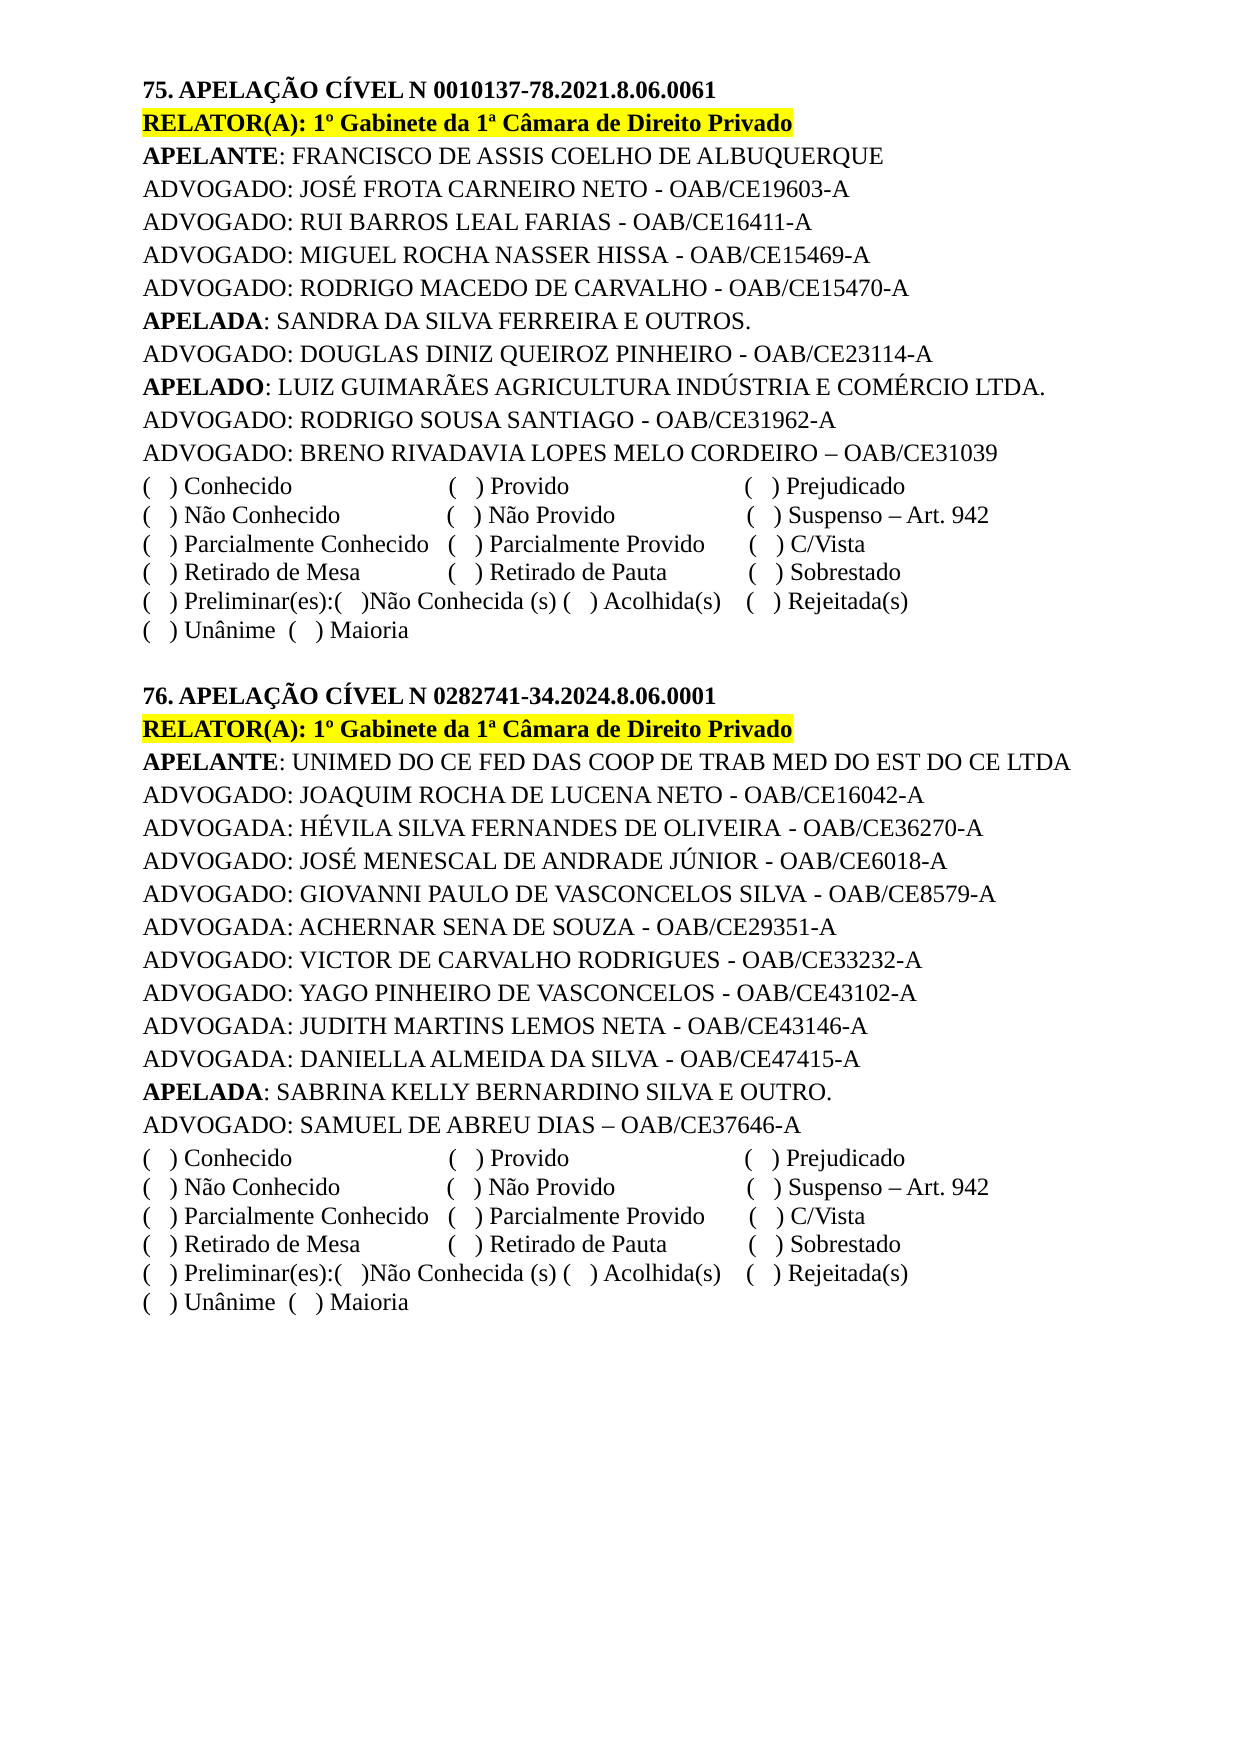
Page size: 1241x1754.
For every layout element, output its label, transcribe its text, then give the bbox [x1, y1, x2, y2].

text 76. APELAÇÃO CÍVEL N 0282741-34.2024.8.06.0001 RELATOR(A): 1º Gabinete da 1ª Câmara de Direito Privado APELANTE: UNIMED DO CE FED DAS COOP DE TRAB MED DO EST DO CE LTDA ADVOGADO: JOAQUIM ROCHA DE LUCENA NETO - OAB/CE16042-A ADVOGADA: HÉVILA SILVA FERNANDES DE OLIVEIRA - OAB/CE36270-A ADVOGADO: JOSÉ MENESCAL DE ANDRADE JÚNIOR - OAB/CE6018-A ADVOGADO: GIOVANNI PAULO DE VASCONCELOS SILVA - OAB/CE8579-A ADVOGADA: ACHERNAR SENA DE SOUZA - OAB/CE29351-A ADVOGADO: VICTOR DE CARVALHO RODRIGUES - OAB/CE33232-A ADVOGADO: YAGO PINHEIRO DE VASCONCELOS - OAB/CE43102-A ADVOGADA: JUDITH MARTINS LEMOS NETA - OAB/CE43146-A ADVOGADA: DANIELLA ALMEIDA DA SILVA - OAB/CE47415-A APELADA: SABRINA KELLY BERNARDINO SILVA E OUTRO. ADVOGADO: SAMUEL DE ABREU DIAS – OAB/CE37646-A [142, 681, 1141, 1139]
text ( ) Unânime ( ) Maioria [142, 1287, 1141, 1382]
text ( ) Conhecido ( ) Provido ( ) Prejudicado [142, 471, 1141, 500]
text ( ) Parcialmente Conhecido ( ) Parcialmente Provido ( ) C/Vista [142, 529, 1158, 557]
text ( ) Retirado de Mesa ( ) Retirado de Pauta ( ) Sobrestado [142, 1229, 1158, 1258]
text ( ) Preliminar(es):( )Não Conhecida (s) ( ) Acolhida(s) ( ) Rejeitada(s) [142, 586, 1158, 615]
text ( ) Retirado de Mesa ( ) Retirado de Pauta ( ) Sobrestado [142, 557, 1158, 586]
text ( ) Não Conhecido ( ) Não Provido ( ) Suspenso – Art. 942 [142, 500, 1158, 529]
text 75. APELAÇÃO CÍVEL N 0010137-78.2021.8.06.0061 RELATOR(A): 1º Gabinete da 1ª Câmara de Direito Privado APELANTE: FRANCISCO DE ASSIS COELHO DE ALBUQUERQUE ADVOGADO: JOSÉ FROTA CARNEIRO NETO - OAB/CE19603-A ADVOGADO: RUI BARROS LEAL FARIAS - OAB/CE16411-A ADVOGADO: MIGUEL ROCHA NASSER HISSA - OAB/CE15469-A ADVOGADO: RODRIGO MACEDO DE CARVALHO - OAB/CE15470-A APELADA: SANDRA DA SILVA FERREIRA E OUTROS. ADVOGADO: DOUGLAS DINIZ QUEIROZ PINHEIRO - OAB/CE23114-A APELADO: LUIZ GUIMARÃES AGRICULTURA INDÚSTRIA E COMÉRCIO LTDA. ADVOGADO: RODRIGO SOUSA SANTIAGO - OAB/CE31962-A ADVOGADO: BRENO RIVADAVIA LOPES MELO CORDEIRO – OAB/CE31039 [142, 75, 1141, 467]
text ( ) Não Conhecido ( ) Não Provido ( ) Suspenso – Art. 942 [142, 1172, 1158, 1201]
text ( ) Preliminar(es):( )Não Conhecida (s) ( ) Acolhida(s) ( ) Rejeitada(s) [142, 1258, 1158, 1287]
text ( ) Conhecido ( ) Provido ( ) Prejudicado [142, 1143, 1141, 1172]
text ( ) Unânime ( ) Maioria [142, 615, 1141, 644]
text ( ) Parcialmente Conhecido ( ) Parcialmente Provido ( ) C/Vista [142, 1201, 1158, 1229]
